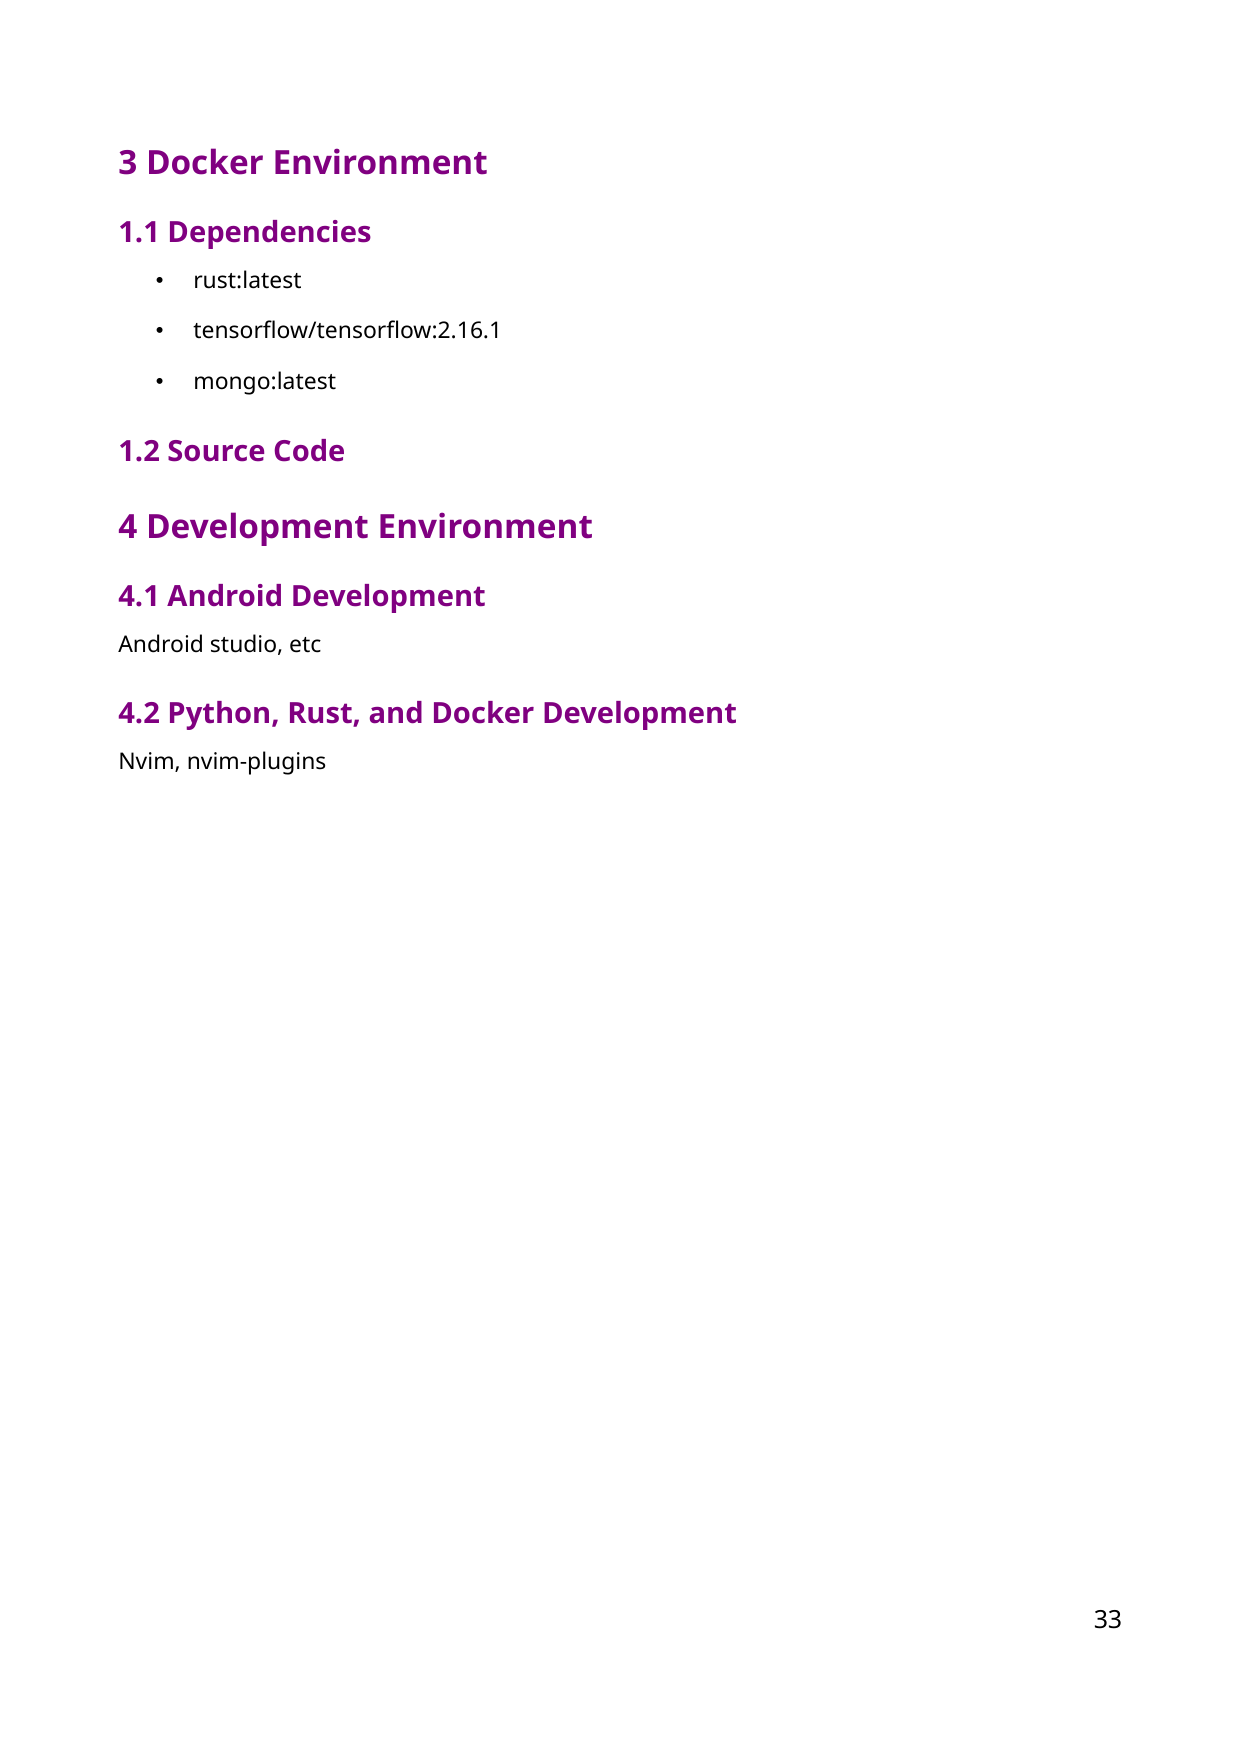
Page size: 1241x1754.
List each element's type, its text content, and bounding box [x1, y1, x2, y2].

text Android studio, etc [118, 627, 1122, 659]
list mongo:latest [156, 365, 1122, 396]
subtitle 3 Docker Environment [118, 139, 1122, 184]
subtitle 4 Development Environment [118, 503, 1122, 548]
subtitle 4.2 Python, Rust, and Docker Development [118, 693, 1122, 732]
list rust:latest [156, 264, 1122, 295]
subtitle 4.1 Android Development [118, 575, 1122, 615]
subtitle 1.2 Source Code [118, 430, 1122, 469]
list tensorflow/tensorflow:2.16.1 [156, 314, 1122, 345]
subtitle 1.1 Dependencies [118, 211, 1122, 251]
text Nvim, nvim-plugins [118, 745, 1122, 776]
